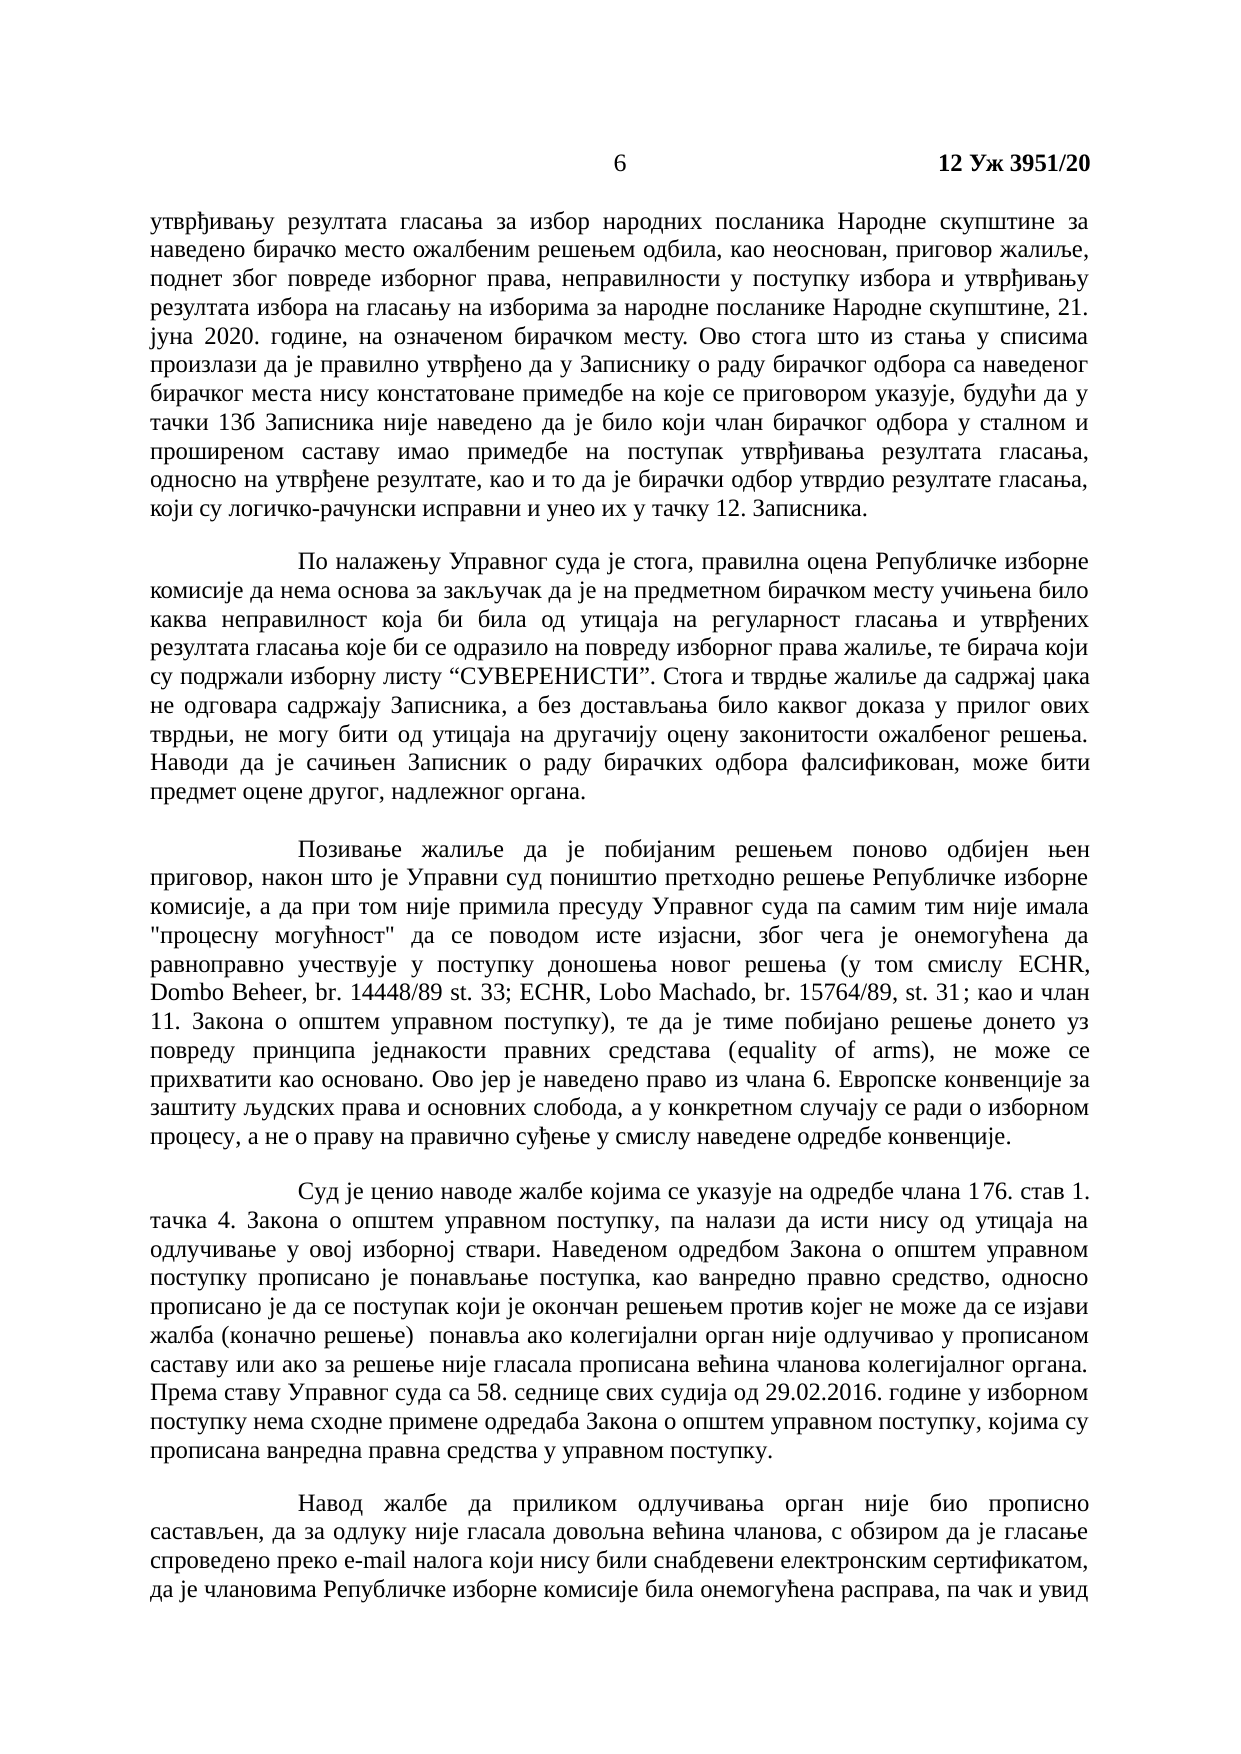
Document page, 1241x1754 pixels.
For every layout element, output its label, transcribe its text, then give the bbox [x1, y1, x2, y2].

text По налажењу Управног суда је стога, правилна оцена Републичке изборне комисије да нема основа за закључак да је на предметном бирачком месту учињена било каква неправилност која би била од утицаја на регуларност гласања и утврђених резултата гласања које би се одразило на повреду изборног права жалиље, те бирача који су подржали изборну листу “СУВЕРЕНИСТИ”. Стога и тврдње жалиље да садржај џака не одговара садржају Записника, а без достављања било каквог доказа у прилог ових тврдњи, не могу бити од утицаја на другачију оцену законитости ожалбеног решења. Наводи да је сачињен Записник о раду бирачких одбора фалсификован, може бити предмет оцене другог, надлежног органа. [150, 546, 1090, 805]
text утврђивању резултата гласања за избор народних посланика Народне скупштине за наведено бирачко место ожалбеним решењем одбила, као неоснован, приговор жалиље, поднет због повреде изборног права, неправилности у поступку избора и утврђивању резултата избора на гласању на изборима за народне посланике Народне скупштине, 21. јуна 2020. године, на означеном бирачком месту. Ово стога што из стања у списима произлази да је правилно утврђено да у Записнику о раду бирачког одбора са наведеног бирачког места нису констатоване примедбе на које се приговором указује, будући да у тачки 13б Записника није наведено да је било који члан бирачког одбора у сталном и проширеном саставу имао примедбе на поступак утврђивања резултата гласања, односно на утврђене резултате, као и то да је бирачки одбор утврдио резултате гласања, који су логичко-рачунски исправни и унео их у тачку 12. Записника. [150, 206, 1090, 522]
text Суд је ценио наводе жалбе којима се указује на одредбе члана 176. став 1. тачка 4. Закона о општем управном поступку, па налази да исти нису од утицаја на одлучивање у овој изборној ствари. Наведеном одредбом Закона о општем управном поступку прописано је понављање поступка, као ванредно правно средство, односно прописано је да се поступак који је окончан решењем против којег не може да се изјави жалба (коначно решење) понавља ако колегијални орган није одлучивао у прописаном саставу или ако за решење није гласала прописана већина чланова колегијалног органа. Према ставу Управног суда са 58. седнице свих судија од 29.02.2016. године у изборном поступку нема сходне примене одредаба Закона о општем управном поступку, којима су прописана ванредна правна средства у управном поступку. [150, 1176, 1090, 1464]
text Позивање жалиље да је побијаним решењем поново одбијен њен приговор, након што је Управни суд поништио претходно решење Републичке изборне комисије, а да при том није примила пресуду Управног суда па самим тим није имала "процесну могућност" да се поводом исте изјасни, због чега је онемогућена да равноправно учествује у поступку доношења новог решења (у том смислу ECHR, Dombo Beheer, br. 14448/89 st. 33; ECHR, Lobo Machado, br. 15764/89, st. 31; као и члан 11. Закона о општем управном поступку), те да је тиме побијано решење донето уз повреду принципа једнакости правних средстава (equality of arms), не може се прихватити као основано. Ово јер је наведено право из члана 6. Европске конвенције за заштиту људских права и основних слобода, а у конкретном случају се ради о изборном процесу, а не о праву на правично суђење у смислу наведене одредбе конвенције. [150, 834, 1090, 1150]
text Навод жалбе да приликом одлучивања орган није био прописно састављен, да за одлуку није гласала довољна већина чланова, с обзиром да је гласање спроведено преко e-mail налога који нису били снабдевени електронским сертификатом, да је члановима Републичке изборне комисије била онемогућена расправа, па чак и увид [150, 1488, 1090, 1603]
